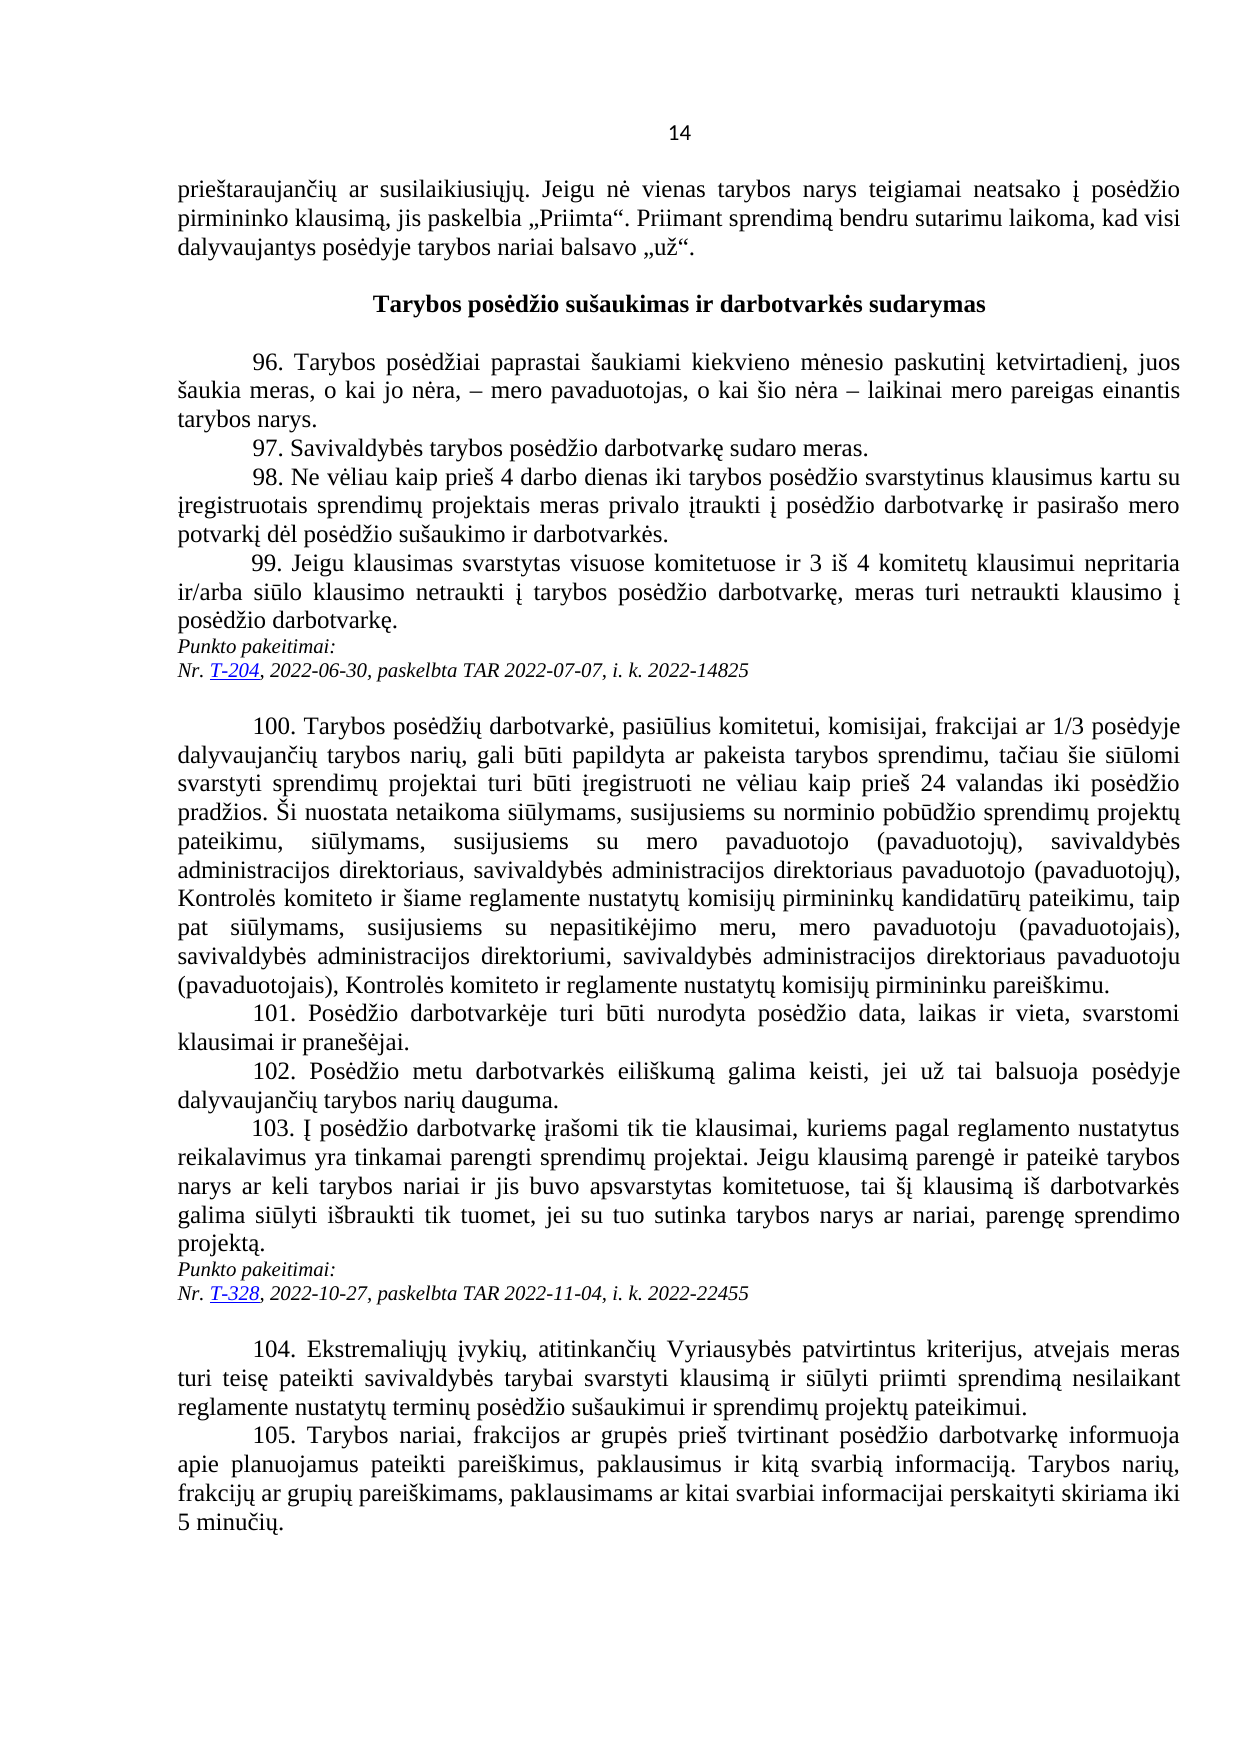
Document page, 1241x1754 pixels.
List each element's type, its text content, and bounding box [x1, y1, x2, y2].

text 104. Ekstremaliųjų įvykių, atitinkančių Vyriausybės patvirtintus kriterijus, atvejais meras turi teisę pateikti savivaldybės tarybai svarstyti klausimą ir siūlyti priimti sprendimą nesilaikant reglamente nustatytų terminų posėdžio sušaukimui ir sprendimų projektų pateikimui. [177, 1334, 1181, 1420]
text 98. Ne vėliau kaip prieš 4 darbo dienas iki tarybos posėdžio svarstytinus klausimus kartu su įregistruotais sprendimų projektais meras privalo įtraukti į posėdžio darbotvarkę ir pasirašo mero potvarkį dėl posėdžio sušaukimo ir darbotvarkės. [177, 462, 1181, 548]
subtitle Tarybos posėdžio sušaukimas ir darbotvarkės sudarymas [177, 289, 1181, 318]
text 105. Tarybos nariai, frakcijos ar grupės prieš tvirtinant posėdžio darbotvarkę informuoja apie planuojamus pateikti pareiškimus, paklausimus ir kitą svarbią informaciją. Tarybos narių, frakcijų ar grupių pareiškimams, paklausimams ar kitai svarbiai informacijai perskaityti skiriama iki 5 minučių. [177, 1420, 1181, 1535]
text 103. Į posėdžio darbotvarkę įrašomi tik tie klausimai, kuriems pagal reglamento nustatytus reikalavimus yra tinkamai parengti sprendimų projektai. Jeigu klausimą parengė ir pateikė tarybos narys ar keli tarybos nariai ir jis buvo apsvarstytas komitetuose, tai šį klausimą iš darbotvarkės galima siūlyti išbraukti tik tuomet, jei su tuo sutinka tarybos narys ar nariai, parengę sprendimo projektą. [177, 1113, 1181, 1257]
text Punkto pakeitimai: [177, 634, 1181, 658]
text prieštaraujančių ar susilaikiusiųjų. Jeigu nė vienas tarybos narys teigiamai neatsako į posėdžio pirmininko klausimą, jis paskelbia „Priimta“. Priimant sprendimą bendru sutarimu laikoma, kad visi dalyvaujantys posėdyje tarybos nariai balsavo „už“. [177, 174, 1181, 260]
text Nr. T-204, 2022-06-30, paskelbta TAR 2022-07-07, i. k. 2022-14825 [177, 658, 1181, 682]
text 97. Savivaldybės tarybos posėdžio darbotvarkę sudaro meras. [177, 433, 1181, 462]
text 100. Tarybos posėdžių darbotvarkė, pasiūlius komitetui, komisijai, frakcijai ar 1/3 posėdyje dalyvaujančių tarybos narių, gali būti papildyta ar pakeista tarybos sprendimu, tačiau šie siūlomi svarstyti sprendimų projektai turi būti įregistruoti ne vėliau kaip prieš 24 valandas iki posėdžio pradžios. Ši nuostata netaikoma siūlymams, susijusiems su norminio pobūdžio sprendimų projektų pateikimu, siūlymams, susijusiems su mero pavaduotojo (pavaduotojų), savivaldybės administracijos direktoriaus, savivaldybės administracijos direktoriaus pavaduotojo (pavaduotojų), Kontrolės komiteto ir šiame reglamente nustatytų komisijų pirmininkų kandidatūrų pateikimu, taip pat siūlymams, susijusiems su nepasitikėjimo meru, mero pavaduotoju (pavaduotojais), savivaldybės administracijos direktoriumi, savivaldybės administracijos direktoriaus pavaduotoju (pavaduotojais), Kontrolės komiteto ir reglamente nustatytų komisijų pirmininku pareiškimu. [177, 711, 1181, 998]
text 99. Jeigu klausimas svarstytas visuose komitetuose ir 3 iš 4 komitetų klausimui nepritaria ir/arba siūlo klausimo netraukti į tarybos posėdžio darbotvarkę, meras turi netraukti klausimo į posėdžio darbotvarkę. [177, 548, 1181, 634]
text Punkto pakeitimai: [177, 1257, 1181, 1281]
text Nr. T-328, 2022-10-27, paskelbta TAR 2022-11-04, i. k. 2022-22455 [177, 1281, 1181, 1305]
text 101. Posėdžio darbotvarkėje turi būti nurodyta posėdžio data, laikas ir vieta, svarstomi klausimai ir pranešėjai. [177, 998, 1181, 1056]
text 102. Posėdžio metu darbotvarkės eiliškumą galima keisti, jei už tai balsuoja posėdyje dalyvaujančių tarybos narių dauguma. [177, 1056, 1181, 1113]
text 96. Tarybos posėdžiai paprastai šaukiami kiekvieno mėnesio paskutinį ketvirtadienį, juos šaukia meras, o kai jo nėra, – mero pavaduotojas, o kai šio nėra – laikinai mero pareigas einantis tarybos narys. [177, 347, 1181, 433]
